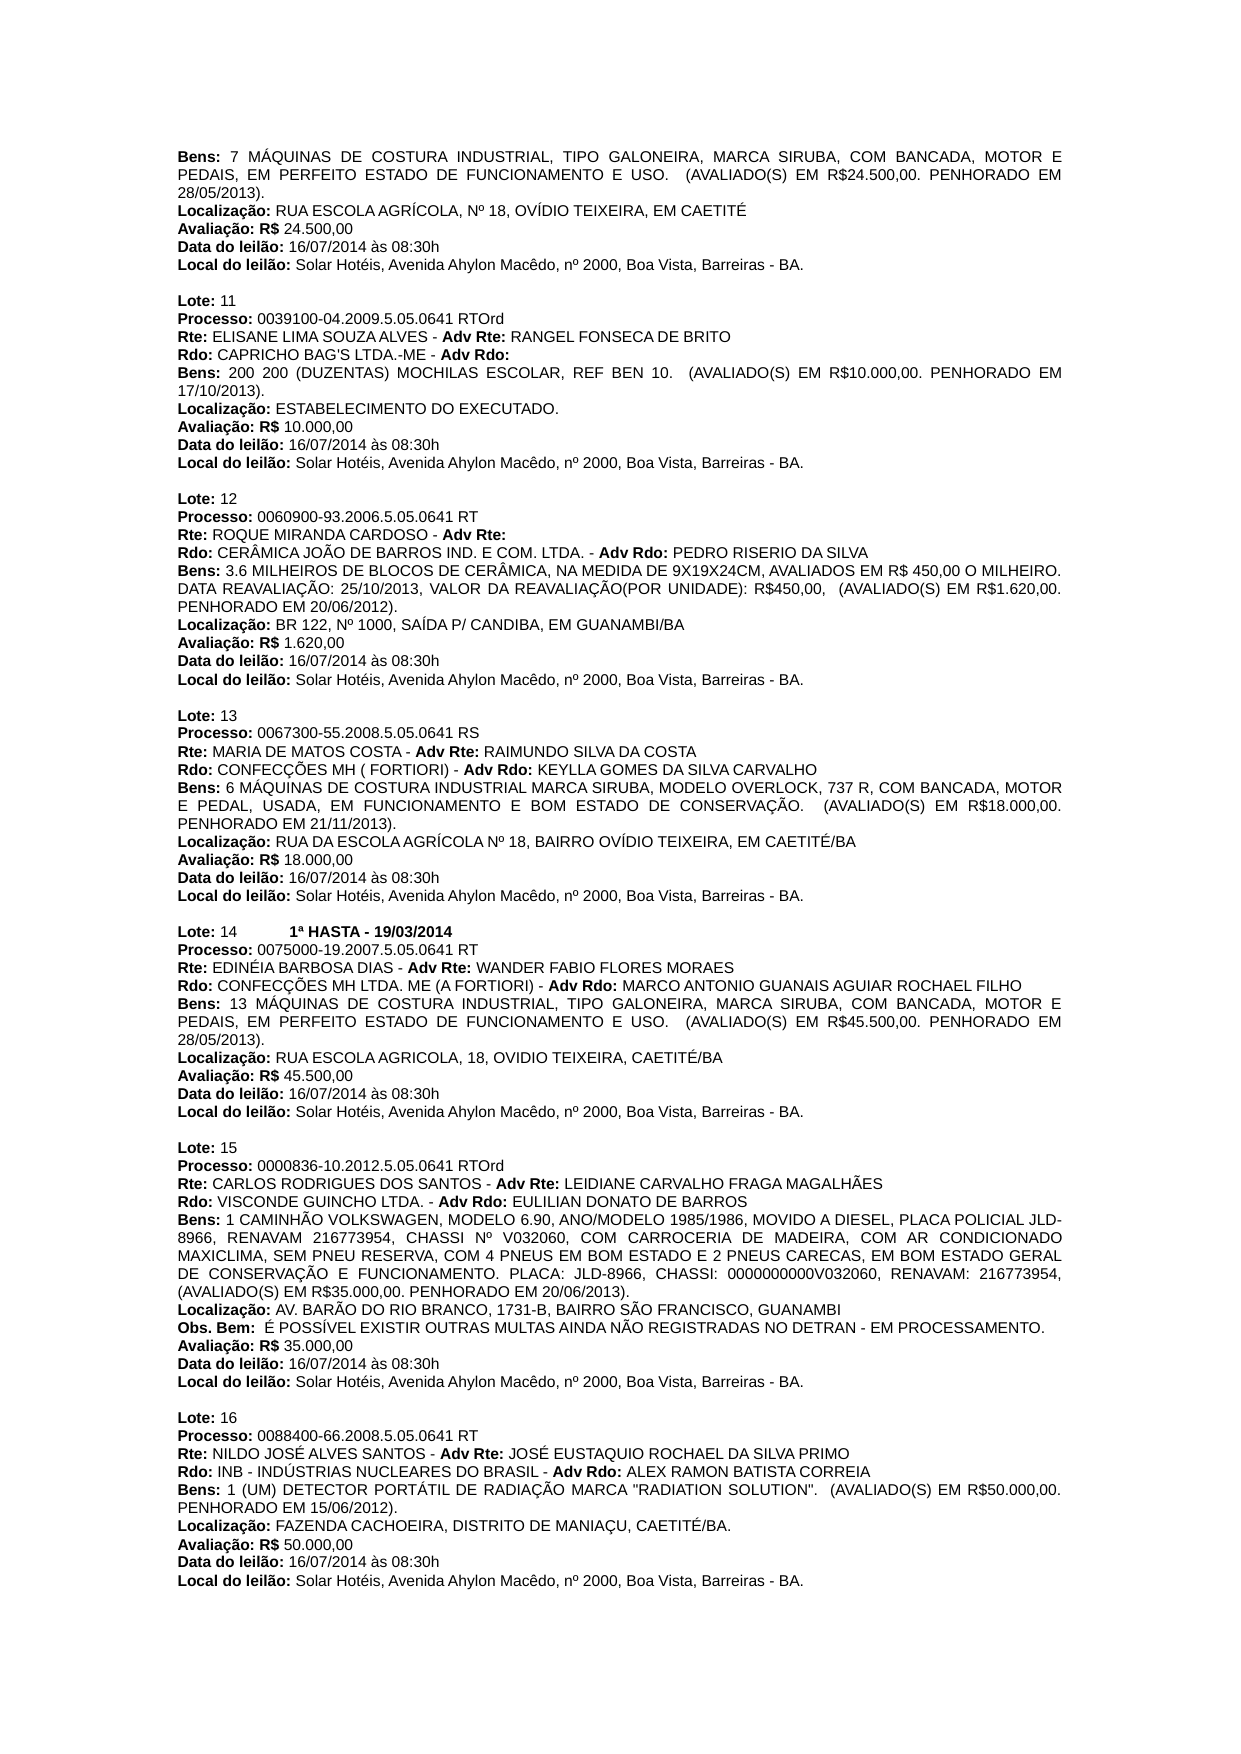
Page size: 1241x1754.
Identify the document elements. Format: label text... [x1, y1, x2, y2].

text Bens: 1 (UM) DETECTOR PORTÁTIL DE RADIAÇÃO MARCA "RADIATION SOLUTION". (AVALIADO(S) EM R$50.000,00. PENHORADO EM 15/06/2012). [177, 1481, 1063, 1517]
text Localização: RUA DA ESCOLA AGRÍCOLA Nº 18, BAIRRO OVÍDIO TEIXEIRA, EM CAETITÉ/BA [177, 832, 1063, 850]
text Bens: 3.6 MILHEIROS DE BLOCOS DE CERÂMICA, NA MEDIDA DE 9X19X24CM, AVALIADOS EM R$ 450,00 O MILHEIRO. DATA REAVALIAÇÃO: 25/10/2013, VALOR DA REAVALIAÇÃO(POR UNIDADE): R$450,00, (AVALIADO(S) EM R$1.620,00. PENHORADO EM 20/06/2012). [177, 562, 1063, 616]
text Rdo: CONFECÇÕES MH LTDA. ME (A FORTIORI) - Adv Rdo: MARCO ANTONIO GUANAIS AGUIAR ROCHAEL FILHO [177, 977, 1063, 994]
text Data do leilão: 16/07/2014 às 08:30h [177, 238, 1063, 256]
text Rte: CARLOS RODRIGUES DOS SANTOS - Adv Rte: LEIDIANE CARVALHO FRAGA MAGALHÃES [177, 1175, 1063, 1193]
text Rte: NILDO JOSÉ ALVES SANTOS - Adv Rte: JOSÉ EUSTAQUIO ROCHAEL DA SILVA PRIMO [177, 1445, 1063, 1463]
text Rte: MARIA DE MATOS COSTA - Adv Rte: RAIMUNDO SILVA DA COSTA [177, 742, 1063, 760]
text Processo: 0060900-93.2006.5.05.0641 RT [177, 508, 1063, 526]
text Local do leilão: Solar Hotéis, Avenida Ahylon Macêdo, nº 2000, Boa Vista, Barreiras - BA. [177, 256, 1063, 274]
text Localização: ESTABELECIMENTO DO EXECUTADO. [177, 400, 1063, 418]
text Localização: BR 122, Nº 1000, SAÍDA P/ CANDIBA, EM GUANAMBI/BA [177, 616, 1063, 634]
text Obs. Bem: É POSSÍVEL EXISTIR OUTRAS MULTAS AINDA NÃO REGISTRADAS NO DETRAN - EM PROCESSAMENTO. [177, 1319, 1063, 1337]
text Avaliação: R$ 1.620,00 [177, 634, 1063, 652]
text Bens: 13 MÁQUINAS DE COSTURA INDUSTRIAL, TIPO GALONEIRA, MARCA SIRUBA, COM BANCADA, MOTOR E PEDAIS, EM PERFEITO ESTADO DE FUNCIONAMENTO E USO. (AVALIADO(S) EM R$45.500,00. PENHORADO EM 28/05/2013). [177, 994, 1063, 1049]
text Processo: 0088400-66.2008.5.05.0641 RT [177, 1427, 1063, 1445]
text Data do leilão: 16/07/2014 às 08:30h [177, 1553, 1063, 1571]
text Data do leilão: 16/07/2014 às 08:30h [177, 1355, 1063, 1373]
text Rte: ROQUE MIRANDA CARDOSO - Adv Rte: [177, 526, 1063, 544]
text Localização: RUA ESCOLA AGRICOLA, 18, OVIDIO TEIXEIRA, CAETITÉ/BA [177, 1049, 1063, 1067]
text Rdo: CONFECÇÕES MH ( FORTIORI) - Adv Rdo: KEYLLA GOMES DA SILVA CARVALHO [177, 760, 1063, 778]
text Rte: EDINÉIA BARBOSA DIAS - Adv Rte: WANDER FABIO FLORES MORAES [177, 958, 1063, 977]
text Lote: 13 [177, 706, 1063, 724]
text Data do leilão: 16/07/2014 às 08:30h [177, 652, 1063, 670]
text Avaliação: R$ 24.500,00 [177, 220, 1063, 238]
text Avaliação: R$ 18.000,00 [177, 850, 1063, 868]
text Rte: ELISANE LIMA SOUZA ALVES - Adv Rte: RANGEL FONSECA DE BRITO [177, 328, 1063, 346]
text Lote: 12 [177, 490, 1063, 508]
text Processo: 0067300-55.2008.5.05.0641 RS [177, 724, 1063, 742]
text Processo: 0000836-10.2012.5.05.0641 RTOrd [177, 1157, 1063, 1175]
text Data do leilão: 16/07/2014 às 08:30h [177, 1085, 1063, 1103]
text Bens: 1 CAMINHÃO VOLKSWAGEN, MODELO 6.90, ANO/MODELO 1985/1986, MOVIDO A DIESEL, PLACA POLICIAL JLD-8966, RENAVAM 216773954, CHASSI Nº V032060, COM CARROCERIA DE MADEIRA, COM AR CONDICIONADO MAXICLIMA, SEM PNEU RESERVA, COM 4 PNEUS EM BOM ESTADO E 2 PNEUS CARECAS, EM BOM ESTADO GERAL DE CONSERVAÇÃO E FUNCIONAMENTO. PLACA: JLD-8966, CHASSI: 0000000000V032060, RENAVAM: 216773954, (AVALIADO(S) EM R$35.000,00. PENHORADO EM 20/06/2013). [177, 1211, 1063, 1301]
text Data do leilão: 16/07/2014 às 08:30h [177, 868, 1063, 886]
text Lote: 11 [177, 292, 1063, 310]
text Bens: 7 MÁQUINAS DE COSTURA INDUSTRIAL, TIPO GALONEIRA, MARCA SIRUBA, COM BANCADA, MOTOR E PEDAIS, EM PERFEITO ESTADO DE FUNCIONAMENTO E USO. (AVALIADO(S) EM R$24.500,00. PENHORADO EM 28/05/2013). [177, 148, 1063, 202]
text Avaliação: R$ 50.000,00 [177, 1535, 1063, 1553]
text Local do leilão: Solar Hotéis, Avenida Ahylon Macêdo, nº 2000, Boa Vista, Barreiras - BA. [177, 670, 1063, 688]
text Rdo: INB - INDÚSTRIAS NUCLEARES DO BRASIL - Adv Rdo: ALEX RAMON BATISTA CORREIA [177, 1463, 1063, 1481]
text Local do leilão: Solar Hotéis, Avenida Ahylon Macêdo, nº 2000, Boa Vista, Barreiras - BA. [177, 454, 1063, 472]
text Lote: 15 [177, 1139, 1063, 1157]
text Rdo: VISCONDE GUINCHO LTDA. - Adv Rdo: EULILIAN DONATO DE BARROS [177, 1193, 1063, 1211]
text Processo: 0075000-19.2007.5.05.0641 RT [177, 941, 1063, 958]
text Local do leilão: Solar Hotéis, Avenida Ahylon Macêdo, nº 2000, Boa Vista, Barreiras - BA. [177, 886, 1063, 904]
text Bens: 6 MÁQUINAS DE COSTURA INDUSTRIAL MARCA SIRUBA, MODELO OVERLOCK, 737 R, COM BANCADA, MOTOR E PEDAL, USADA, EM FUNCIONAMENTO E BOM ESTADO DE CONSERVAÇÃO. (AVALIADO(S) EM R$18.000,00. PENHORADO EM 21/11/2013). [177, 778, 1063, 832]
text Local do leilão: Solar Hotéis, Avenida Ahylon Macêdo, nº 2000, Boa Vista, Barreiras - BA. [177, 1571, 1063, 1589]
text Localização: RUA ESCOLA AGRÍCOLA, Nº 18, OVÍDIO TEIXEIRA, EM CAETITÉ [177, 202, 1063, 220]
text Bens: 200 200 (DUZENTAS) MOCHILAS ESCOLAR, REF BEN 10. (AVALIADO(S) EM R$10.000,00. PENHORADO EM 17/10/2013). [177, 364, 1063, 400]
text Lote: 16 [177, 1409, 1063, 1427]
text Processo: 0039100-04.2009.5.05.0641 RTOrd [177, 310, 1063, 328]
text Local do leilão: Solar Hotéis, Avenida Ahylon Macêdo, nº 2000, Boa Vista, Barreiras - BA. [177, 1373, 1063, 1391]
text Data do leilão: 16/07/2014 às 08:30h [177, 436, 1063, 454]
text Rdo: CAPRICHO BAG'S LTDA.-ME - Adv Rdo: [177, 346, 1063, 364]
text Avaliação: R$ 45.500,00 [177, 1067, 1063, 1085]
text Avaliação: R$ 35.000,00 [177, 1337, 1063, 1355]
text Lote: 14 1ª HASTA - 19/03/2014 [177, 922, 1063, 941]
text Localização: FAZENDA CACHOEIRA, DISTRITO DE MANIAÇU, CAETITÉ/BA. [177, 1517, 1063, 1535]
text Rdo: CERÂMICA JOÃO DE BARROS IND. E COM. LTDA. - Adv Rdo: PEDRO RISERIO DA SILVA [177, 544, 1063, 562]
text Local do leilão: Solar Hotéis, Avenida Ahylon Macêdo, nº 2000, Boa Vista, Barreiras - BA. [177, 1103, 1063, 1121]
text Avaliação: R$ 10.000,00 [177, 418, 1063, 436]
text Localização: AV. BARÃO DO RIO BRANCO, 1731-B, BAIRRO SÃO FRANCISCO, GUANAMBI [177, 1301, 1063, 1319]
